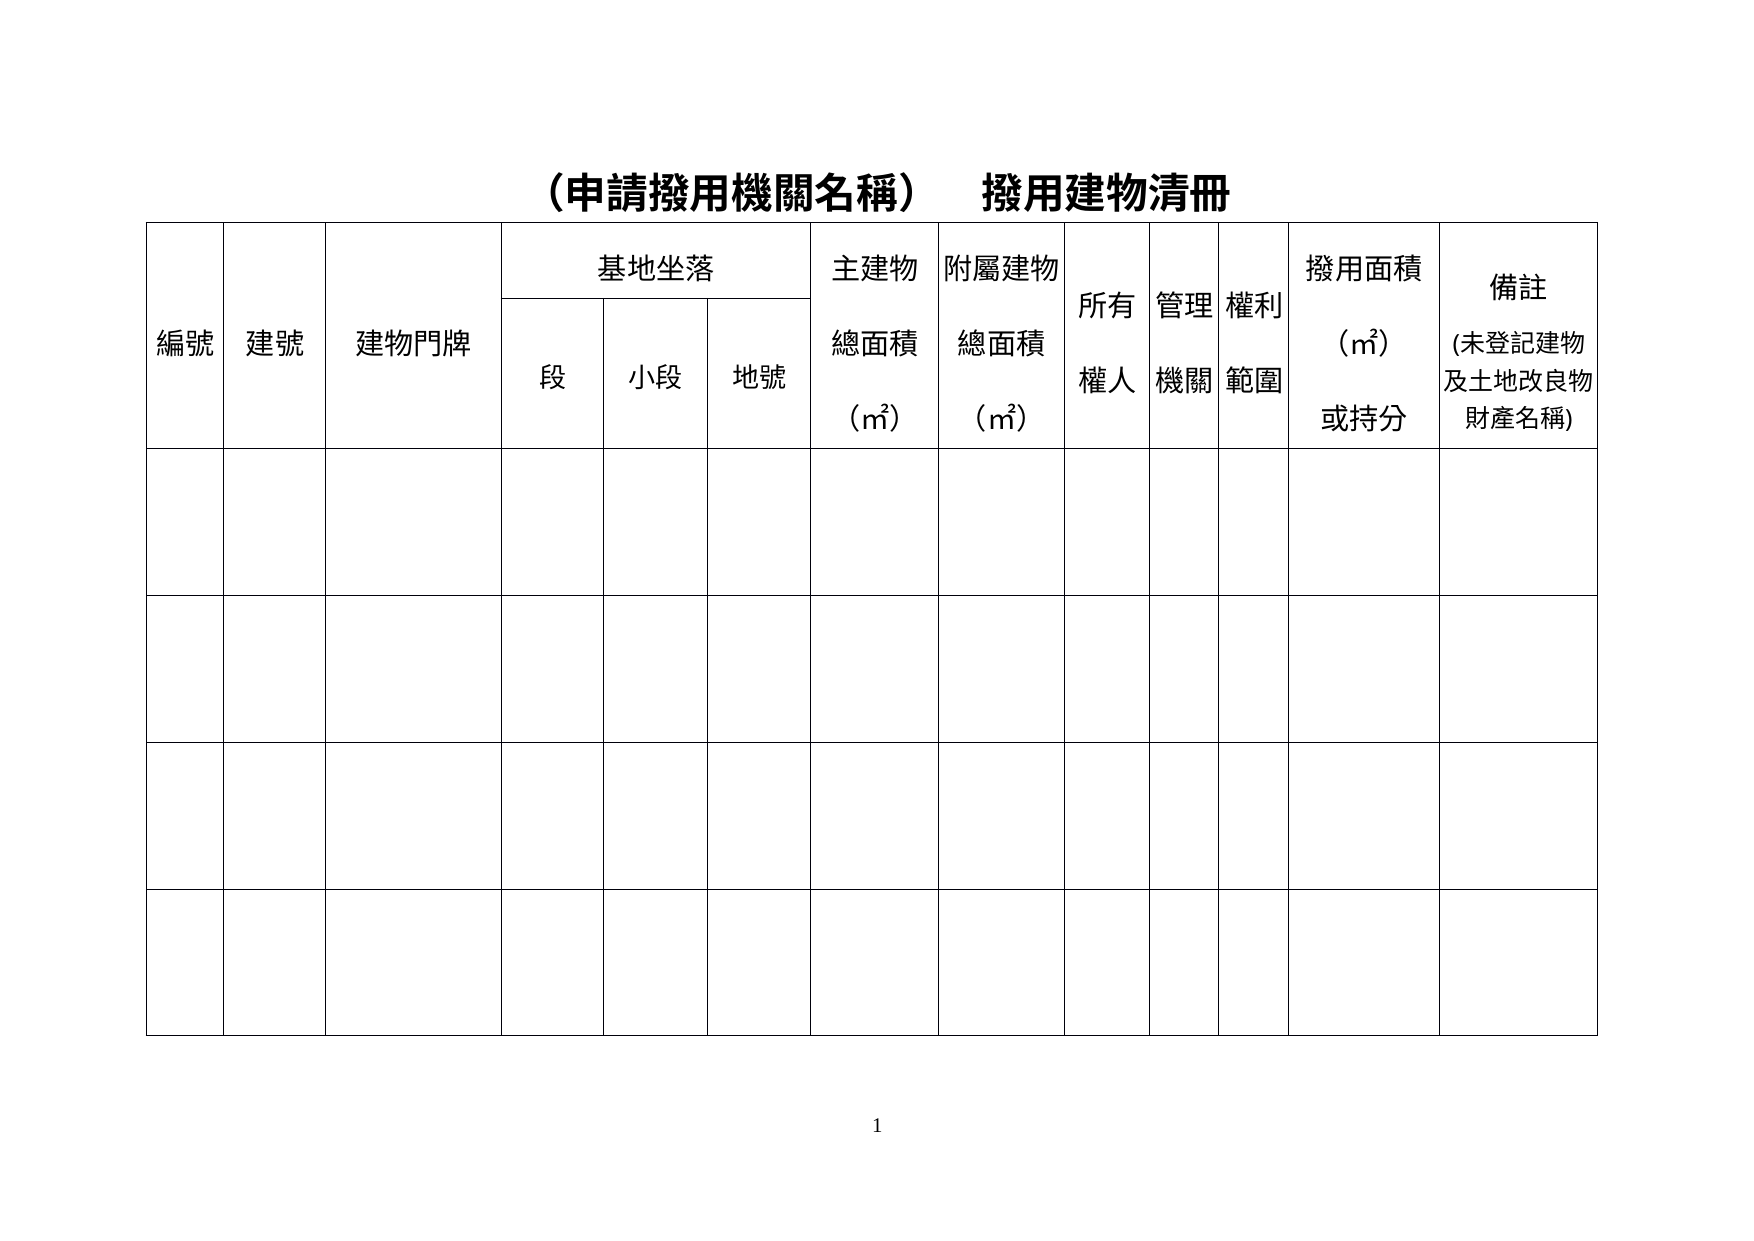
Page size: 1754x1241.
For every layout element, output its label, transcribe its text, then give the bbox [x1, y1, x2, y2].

table_cell 小段 [604, 299, 707, 448]
table_cell [1440, 890, 1597, 1035]
table_cell [502, 449, 603, 595]
table_cell [811, 449, 938, 595]
table_header 所有 權人 [1065, 223, 1149, 448]
table_cell [1440, 596, 1597, 742]
table_cell [1219, 449, 1288, 595]
table_cell [224, 743, 325, 888]
table_cell [939, 743, 1064, 888]
table_cell [1289, 743, 1439, 888]
table_cell [147, 596, 223, 742]
table_cell [224, 596, 325, 742]
table_cell [1289, 449, 1439, 595]
table_cell [502, 596, 603, 742]
table_cell [1219, 890, 1288, 1035]
table_cell [1440, 449, 1597, 595]
table_cell [1150, 890, 1218, 1035]
table_cell [326, 743, 501, 888]
table_cell [147, 449, 223, 595]
table_cell [147, 890, 223, 1035]
table_cell [1150, 449, 1218, 595]
table_cell [1219, 596, 1288, 742]
table_cell [1289, 890, 1439, 1035]
table_header 附屬建物 總面積（㎡） [939, 223, 1064, 448]
table_header 建物門牌 [326, 223, 501, 448]
table_cell [224, 449, 325, 595]
table_header 基地坐落 [502, 223, 810, 298]
table_cell [1289, 596, 1439, 742]
table_cell [811, 743, 938, 888]
table_cell [604, 449, 707, 595]
table_cell [326, 890, 501, 1035]
table_cell [604, 890, 707, 1035]
table_header 備註 (未登記建物及土地改良物財產名稱) [1440, 223, 1597, 448]
table_cell [326, 449, 501, 595]
table_cell [708, 743, 810, 888]
table_cell [1219, 743, 1288, 888]
table_cell 地號 [708, 299, 810, 448]
text （申請撥用機關名稱） 撥用建物清冊 [150, 147, 1604, 222]
table_cell [326, 596, 501, 742]
table_cell [1150, 743, 1218, 888]
table_cell [939, 449, 1064, 595]
table_cell [811, 596, 938, 742]
table_cell [224, 890, 325, 1035]
table_cell [502, 890, 603, 1035]
table_cell [1440, 743, 1597, 888]
table_header 主建物 總面積（㎡） [811, 223, 938, 448]
table_cell [1150, 596, 1218, 742]
table_cell [708, 596, 810, 742]
table_cell [708, 449, 810, 595]
table_cell [939, 596, 1064, 742]
table_cell [708, 890, 810, 1035]
table_cell [939, 890, 1064, 1035]
table_cell [147, 743, 223, 888]
table_cell [1065, 890, 1149, 1035]
table_header 建號 [224, 223, 325, 448]
table_header 編號 [147, 223, 223, 448]
table_cell [811, 890, 938, 1035]
table_cell [1065, 743, 1149, 888]
table_header 管理機關 [1150, 223, 1218, 448]
table_cell [502, 743, 603, 888]
table_header 權利範圍 [1219, 223, 1288, 448]
table_cell 段 [502, 299, 603, 448]
table_cell [1065, 449, 1149, 595]
table_cell [604, 596, 707, 742]
table_cell [604, 743, 707, 888]
table_header 撥用面積（㎡） 或持分 [1289, 223, 1439, 448]
table_cell [1065, 596, 1149, 742]
